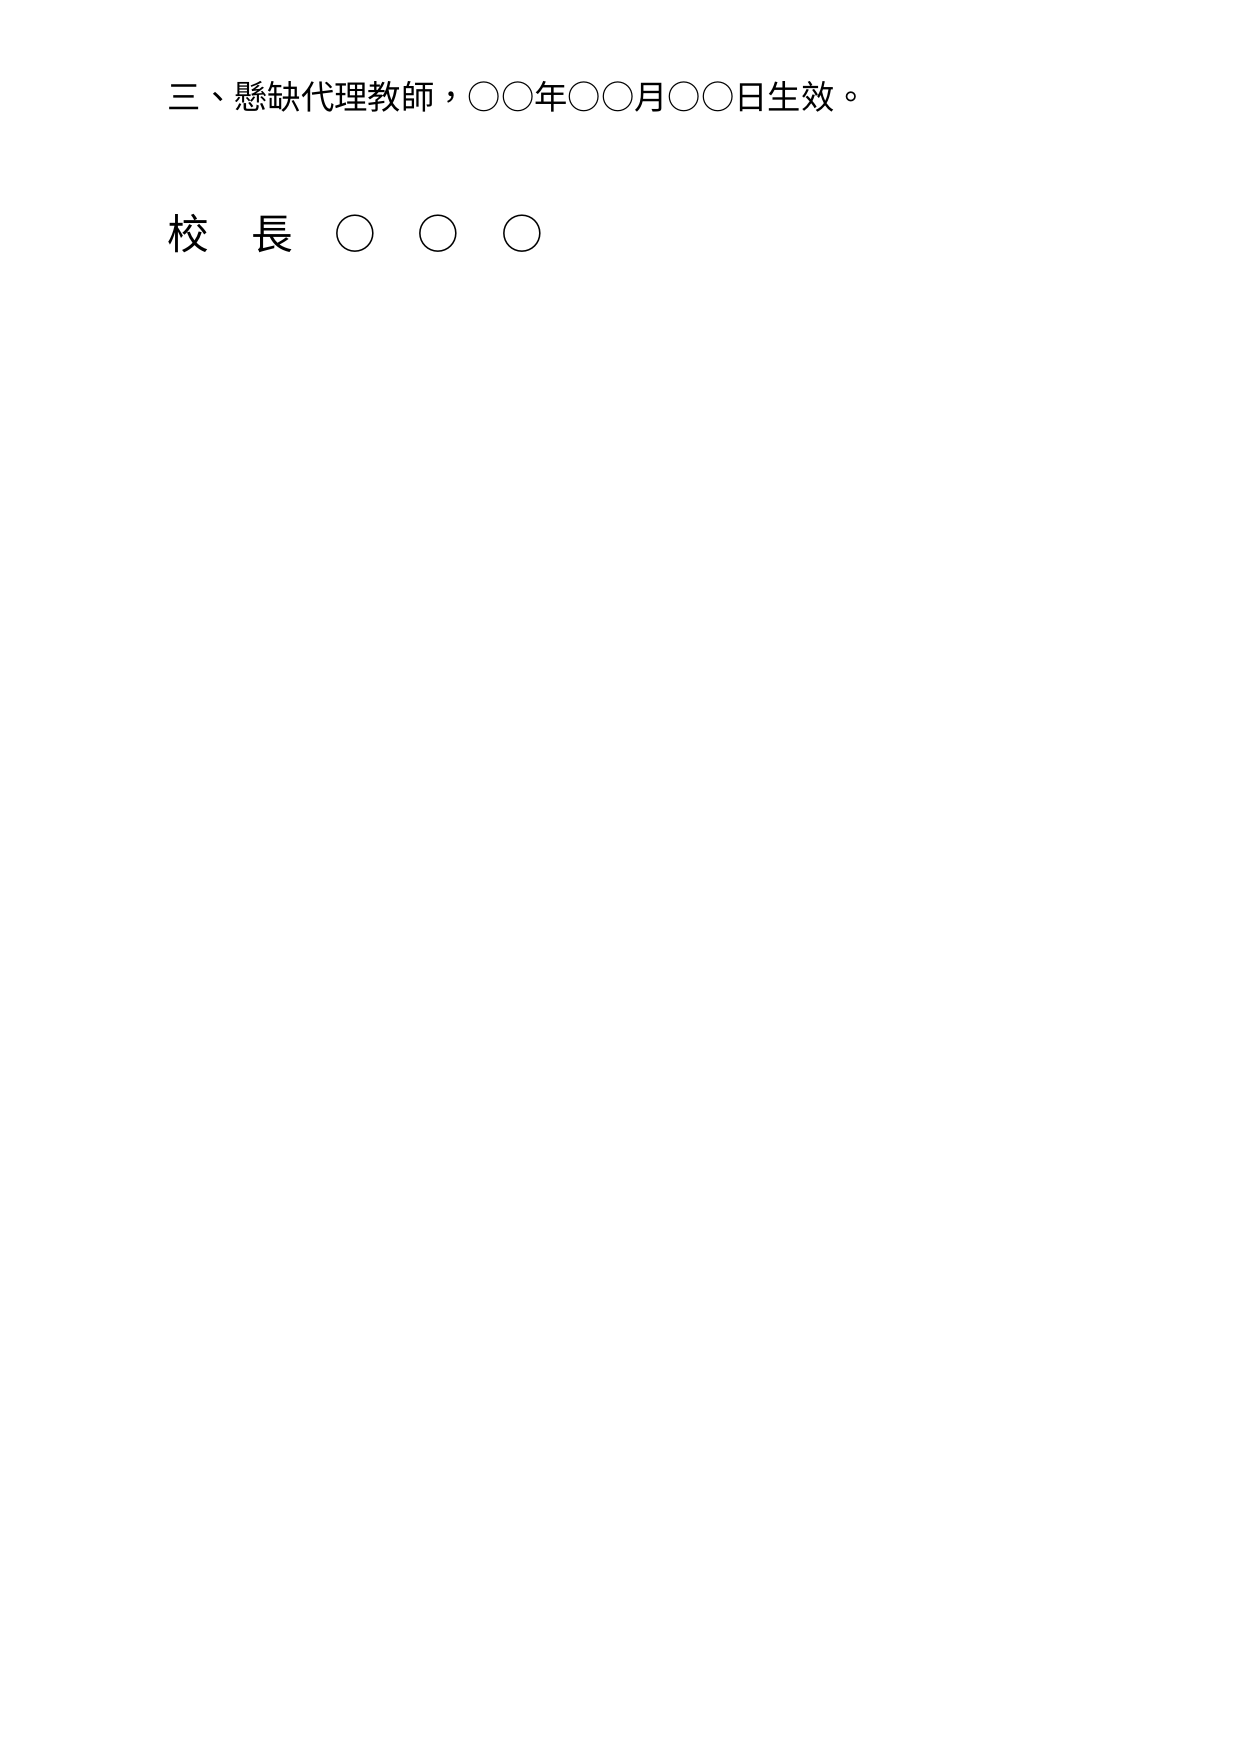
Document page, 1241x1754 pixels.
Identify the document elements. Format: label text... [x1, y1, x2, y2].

text 三、懸缺代理教師，○○年○○月○○日生效。 [167, 71, 1110, 119]
text 校 長 ○ ○ ○ [167, 201, 1110, 261]
